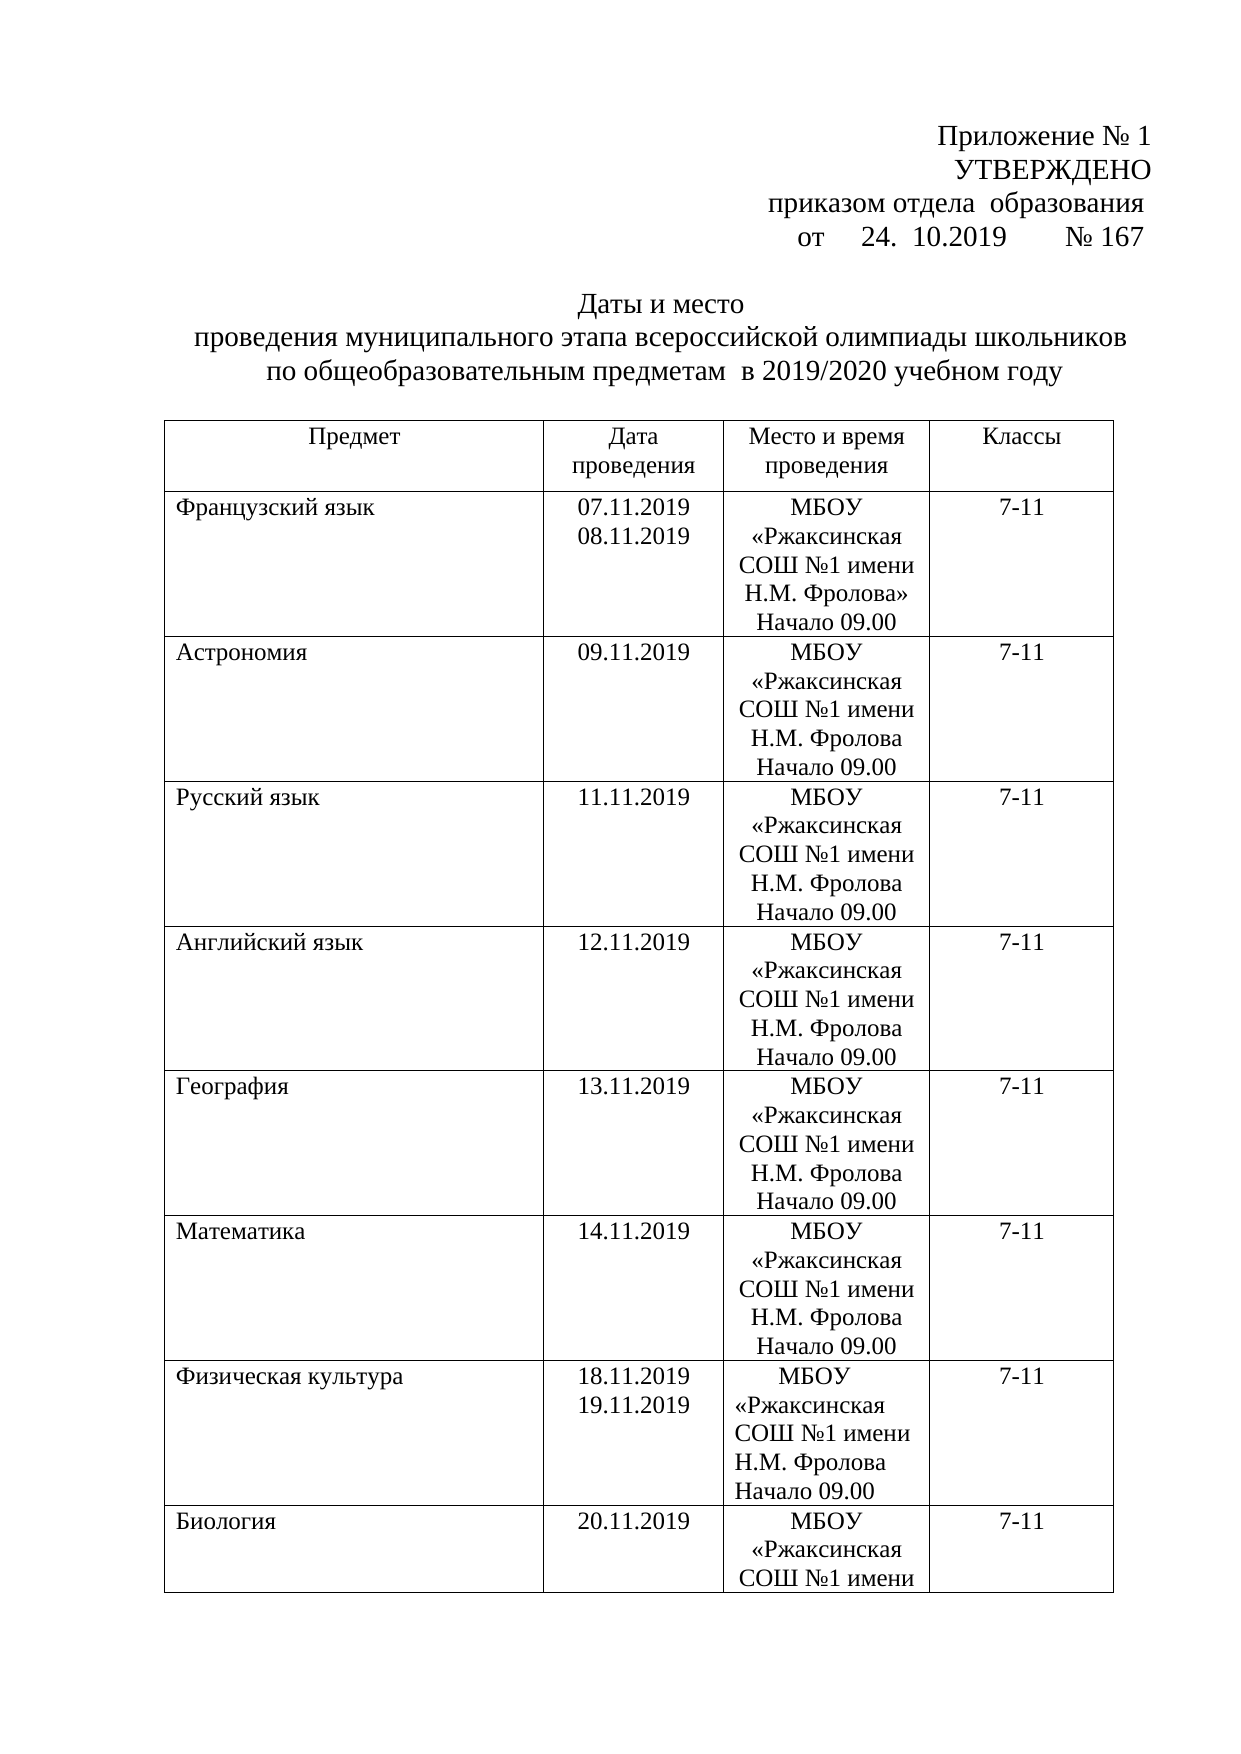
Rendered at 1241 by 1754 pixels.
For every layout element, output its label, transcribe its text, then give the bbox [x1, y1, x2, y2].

table_cell 7-11 [930, 1361, 1113, 1505]
table_cell МБОУ «Ржаксинская СОШ №1 имени Н.М. Фролова Начало 09.00 [724, 927, 929, 1070]
table_cell Астрономия [165, 637, 543, 781]
table_cell Математика [165, 1216, 543, 1360]
table_cell 7-11 [930, 927, 1113, 1070]
table_header Дата проведения [544, 421, 723, 491]
table_cell Физическая культура [165, 1361, 543, 1505]
table_cell 7-11 [930, 1071, 1113, 1215]
table_cell 07.11.2019 08.11.2019 [544, 492, 723, 636]
table_cell МБОУ «Ржаксинская СОШ №1 имени Н.М. Фролова Начало 09.00 [724, 1071, 929, 1215]
text Даты и место [177, 286, 1152, 319]
table_cell География [165, 1071, 543, 1215]
table_cell Биология [165, 1506, 543, 1592]
table_cell МБОУ «Ржаксинская СОШ №1 имени Н.М. Фролова Начало 09.00 [724, 1361, 929, 1505]
text проведения муниципального этапа всероссийской олимпиады школьников [177, 319, 1152, 353]
table_cell 09.11.2019 [544, 637, 723, 781]
table_cell МБОУ «Ржаксинская СОШ №1 имени Н.М. Фролова Начало 09.00 [724, 1216, 929, 1360]
table_cell 7-11 [930, 637, 1113, 781]
text от 24. 10.2019 № 167 [177, 219, 1152, 252]
table_cell Русский язык [165, 782, 543, 926]
table_cell 7-11 [930, 1506, 1113, 1592]
table_header Предмет [165, 421, 543, 491]
table_cell Английский язык [165, 927, 543, 1070]
text по общеобразовательным предметам в 2019/2020 учебном году [177, 353, 1152, 387]
table_cell 7-11 [930, 1216, 1113, 1360]
table_cell 14.11.2019 [544, 1216, 723, 1360]
table_cell МБОУ «Ржаксинская СОШ №1 имени [724, 1506, 929, 1592]
table_cell МБОУ «Ржаксинская СОШ №1 имени Н.М. Фролова» Начало 09.00 [724, 492, 929, 636]
table_cell МБОУ «Ржаксинская СОШ №1 имени Н.М. Фролова Начало 09.00 [724, 782, 929, 926]
text УТВЕРЖДЕНО [177, 152, 1152, 185]
table_cell 13.11.2019 [544, 1071, 723, 1215]
table_header Место и время проведения [724, 421, 929, 491]
table_cell Французский язык [165, 492, 543, 636]
table_header Классы [930, 421, 1113, 491]
table_cell 20.11.2019 [544, 1506, 723, 1592]
table_cell 11.11.2019 [544, 782, 723, 926]
text приказом отдела образования [177, 185, 1152, 219]
table_cell 7-11 [930, 782, 1113, 926]
table_cell 18.11.2019 19.11.2019 [544, 1361, 723, 1505]
text Приложение № 1 [177, 118, 1152, 152]
table_cell 7-11 [930, 492, 1113, 636]
table_cell МБОУ «Ржаксинская СОШ №1 имени Н.М. Фролова Начало 09.00 [724, 637, 929, 781]
table_cell 12.11.2019 [544, 927, 723, 1070]
